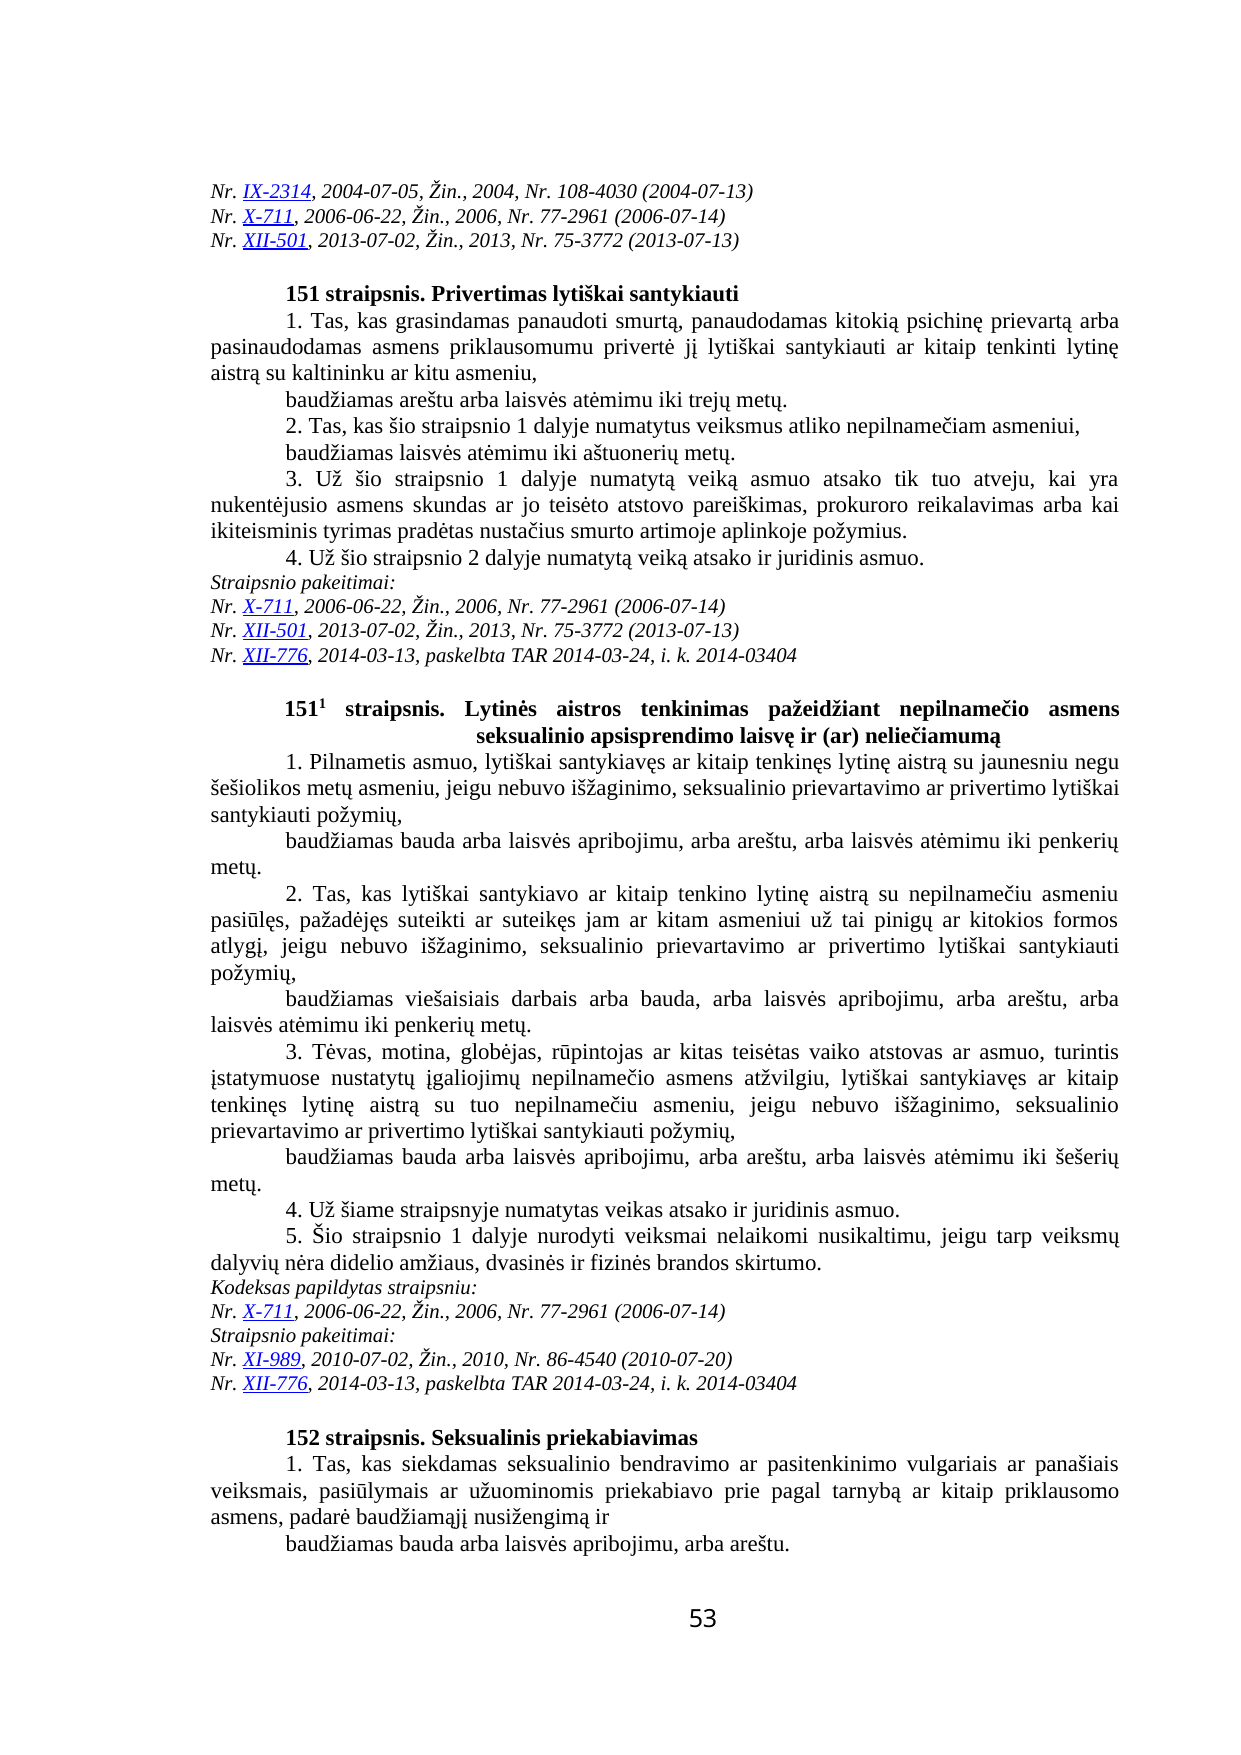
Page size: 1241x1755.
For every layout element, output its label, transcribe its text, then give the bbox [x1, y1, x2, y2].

text baudžiamas laisvės atėmimu iki aštuonerių metų. [210, 438, 1120, 465]
text 3. Tėvas, motina, globėjas, rūpintojas ar kitas teisėtas vaiko atstovas ar asmuo, turintis įstatymuose nustatytų įgaliojimų nepilnamečio asmens atžvilgiu, lytiškai santykiavęs ar kitaip tenkinęs lytinę aistrą su tuo nepilnamečiu asmeniu, jeigu nebuvo išžaginimo, seksualinio prievartavimo ar privertimo lytiškai santykiauti požymių, [210, 1038, 1120, 1143]
text 1. Tas, kas siekdamas seksualinio bendravimo ar pasitenkinimo vulgariais ar panašiais veiksmais, pasiūlymais ar užuominomis priekabiavo prie pagal tarnybą ar kitaip priklausomo asmens, padarė baudžiamąjį nusižengimą ir [210, 1451, 1120, 1529]
text 1. Tas, kas grasindamas panaudoti smurtą, panaudodamas kitokią psichinę prievartą arba pasinaudodamas asmens priklausomumu privertė jį lytiškai santykiauti ar kitaip tenkinti lytinę aistrą su kaltininku ar kitu asmeniu, [210, 307, 1120, 386]
text Nr. X-711, 2006-06-22, Žin., 2006, Nr. 77-2961 (2006-07-14) [210, 594, 1120, 618]
text Straipsnio pakeitimai: [210, 570, 1120, 594]
text 2. Tas, kas šio straipsnio 1 dalyje numatytus veiksmus atliko nepilnamečiam asmeniui, [210, 412, 1120, 438]
text Nr. X-711, 2006-06-22, Žin., 2006, Nr. 77-2961 (2006-07-14) [210, 203, 1120, 228]
text baudžiamas bauda arba laisvės apribojimu, arba areštu, arba laisvės atėmimu iki šešerių metų. [210, 1143, 1120, 1196]
text Nr. XII-776, 2014-03-13, paskelbta TAR 2014-03-24, i. k. 2014-03404 [210, 1371, 1120, 1395]
text 1511 straipsnis. Lytinės aistros tenkinimas pažeidžiant nepilnamečio asmens seksualinio apsisprendimo laisvę ir (ar) neliečiamumą [284, 695, 1120, 748]
text Nr. XII-501, 2013-07-02, Žin., 2013, Nr. 75-3772 (2013-07-13) [210, 228, 1120, 252]
text Nr. XI-989, 2010-07-02, Žin., 2010, Nr. 86-4540 (2010-07-20) [210, 1347, 1120, 1371]
text 151 straipsnis. Privertimas lytiškai santykiauti [210, 280, 1120, 307]
text 152 straipsnis. Seksualinis priekabiavimas [210, 1424, 1120, 1451]
text baudžiamas viešaisiais darbais arba bauda, arba laisvės apribojimu, arba areštu, arba laisvės atėmimu iki penkerių metų. [210, 985, 1120, 1038]
text 4. Už šio straipsnio 2 dalyje numatytą veiką atsako ir juridinis asmuo. [210, 544, 1120, 570]
text Nr. XII-501, 2013-07-02, Žin., 2013, Nr. 75-3772 (2013-07-13) [210, 618, 1120, 642]
text Kodeksas papildytas straipsniu: [210, 1275, 1120, 1299]
text 1. Pilnametis asmuo, lytiškai santykiavęs ar kitaip tenkinęs lytinę aistrą su jaunesniu negu šešiolikos metų asmeniu, jeigu nebuvo išžaginimo, seksualinio prievartavimo ar privertimo lytiškai santykiauti požymių, [210, 748, 1120, 827]
text 2. Tas, kas lytiškai santykiavo ar kitaip tenkino lytinę aistrą su nepilnamečiu asmeniu pasiūlęs, pažadėjęs suteikti ar suteikęs jam ar kitam asmeniui už tai pinigų ar kitokios formos atlygį, jeigu nebuvo išžaginimo, seksualinio prievartavimo ar privertimo lytiškai santykiauti požymių, [210, 880, 1120, 985]
text baudžiamas areštu arba laisvės atėmimu iki trejų metų. [210, 386, 1120, 412]
text Straipsnio pakeitimai: [210, 1323, 1120, 1347]
text Nr. X-711, 2006-06-22, Žin., 2006, Nr. 77-2961 (2006-07-14) [210, 1299, 1120, 1323]
text baudžiamas bauda arba laisvės apribojimu, arba areštu, arba laisvės atėmimu iki penkerių metų. [210, 827, 1120, 880]
text Nr. XII-776, 2014-03-13, paskelbta TAR 2014-03-24, i. k. 2014-03404 [210, 642, 1120, 667]
text Nr. IX-2314, 2004-07-05, Žin., 2004, Nr. 108-4030 (2004-07-13) [210, 179, 1120, 203]
text 5. Šio straipsnio 1 dalyje nurodyti veiksmai nelaikomi nusikaltimu, jeigu tarp veiksmų dalyvių nėra didelio amžiaus, dvasinės ir fizinės brandos skirtumo. [210, 1222, 1120, 1275]
text 3. Už šio straipsnio 1 dalyje numatytą veiką asmuo atsako tik tuo atveju, kai yra nukentėjusio asmens skundas ar jo teisėto atstovo pareiškimas, prokuroro reikalavimas arba kai ikiteisminis tyrimas pradėtas nustačius smurto artimoje aplinkoje požymius. [210, 465, 1120, 544]
text 4. Už šiame straipsnyje numatytas veikas atsako ir juridinis asmuo. [210, 1196, 1120, 1222]
text baudžiamas bauda arba laisvės apribojimu, arba areštu. [210, 1529, 1120, 1556]
